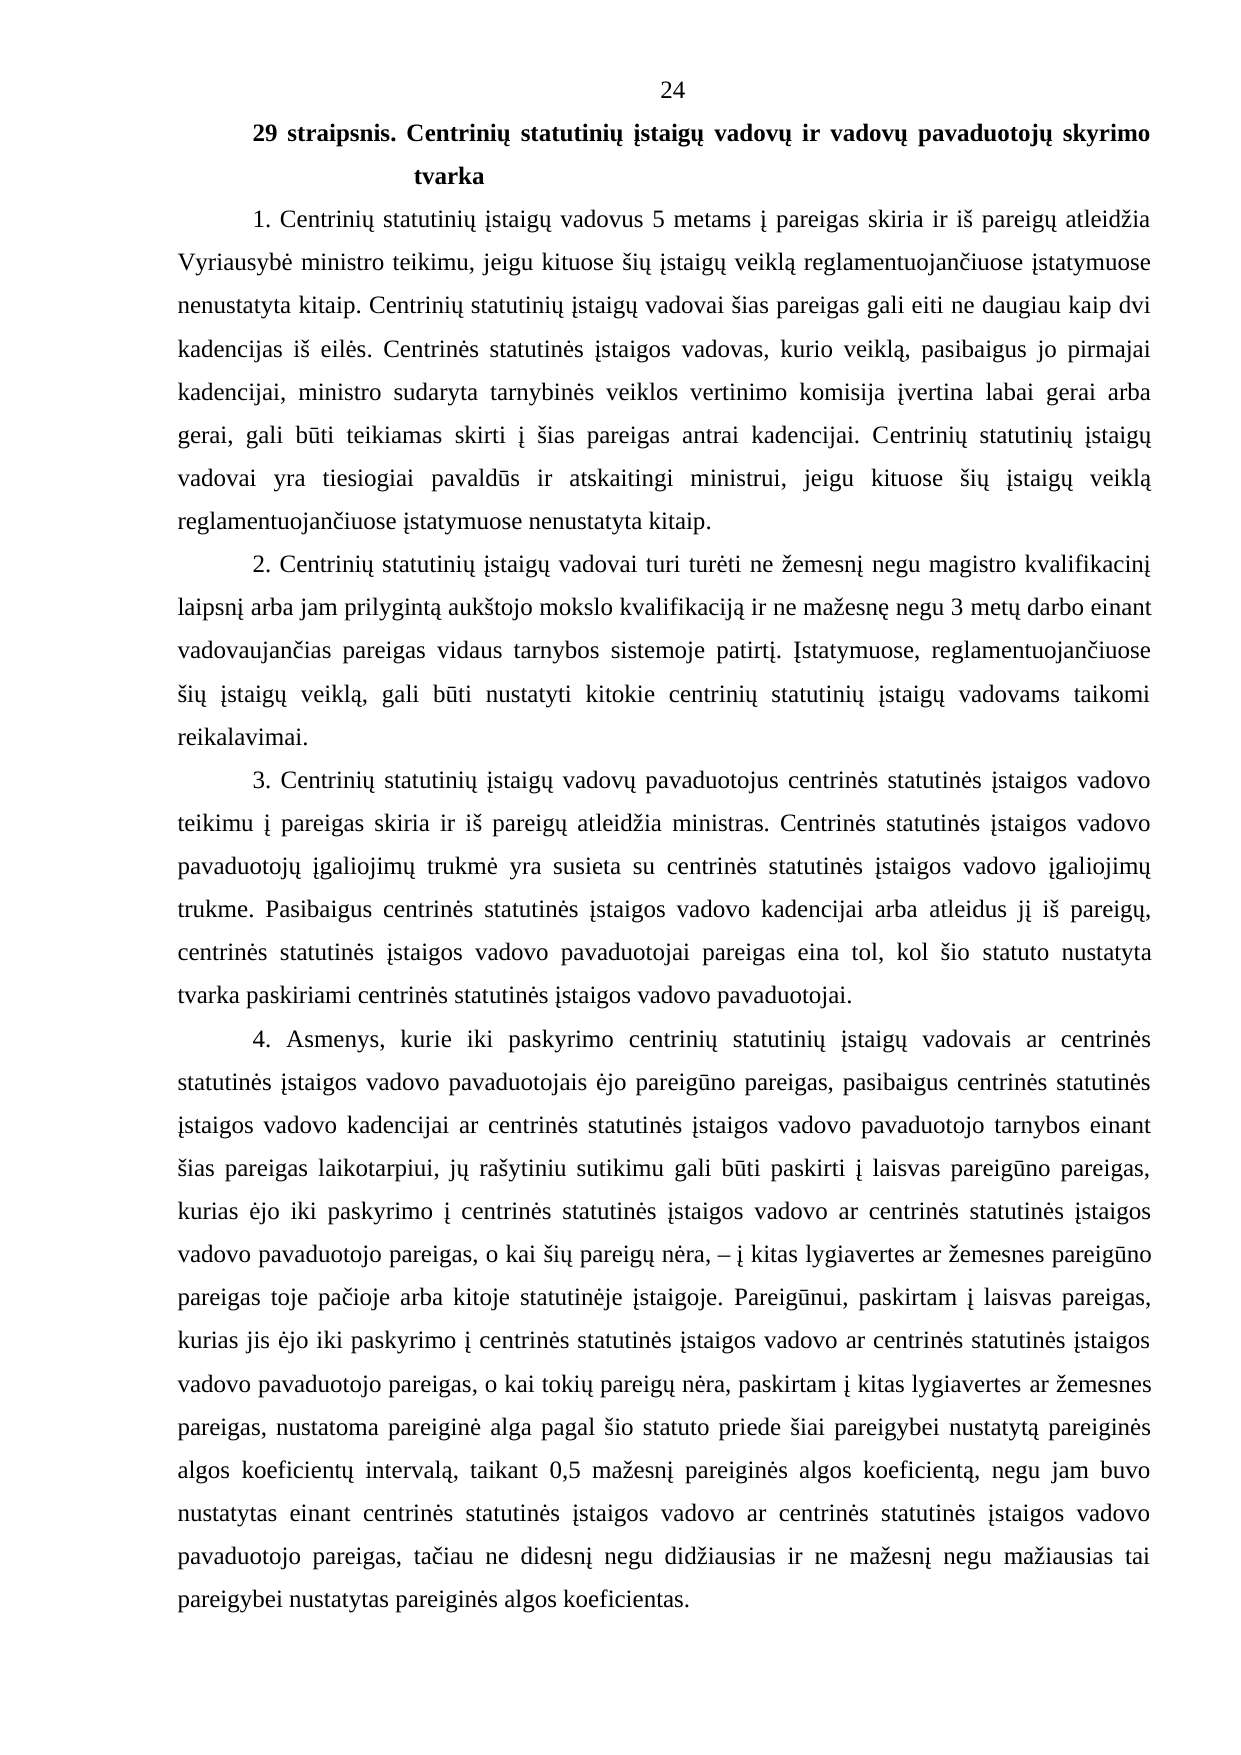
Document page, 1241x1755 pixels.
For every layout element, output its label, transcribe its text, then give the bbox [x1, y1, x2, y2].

text 1. Centrinių statutinių įstaigų vadovus 5 metams į pareigas skiria ir iš pareigų atleidžia Vyriausybė ministro teikimu, jeigu kituose šių įstaigų veiklą reglamentuojančiuose įstatymuose nenustatyta kitaip. Centrinių statutinių įstaigų vadovai šias pareigas gali eiti ne daugiau kaip dvi kadencijas iš eilės. Centrinės statutinės įstaigos vadovas, kurio veiklą, pasibaigus jo pirmajai kadencijai, ministro sudaryta tarnybinės veiklos vertinimo komisija įvertina labai gerai arba gerai, gali būti teikiamas skirti į šias pareigas antrai kadencijai. Centrinių statutinių įstaigų vadovai yra tiesiogiai pavaldūs ir atskaitingi ministrui, jeigu kituose šių įstaigų veiklą reglamentuojančiuose įstatymuose nenustatyta kitaip. [177, 204, 1152, 535]
text 3. Centrinių statutinių įstaigų vadovų pavaduotojus centrinės statutinės įstaigos vadovo teikimu į pareigas skiria ir iš pareigų atleidžia ministras. Centrinės statutinės įstaigos vadovo pavaduotojų įgaliojimų trukmė yra susieta su centrinės statutinės įstaigos vadovo įgaliojimų trukme. Pasibaigus centrinės statutinės įstaigos vadovo kadencijai arba atleidus jį iš pareigų, centrinės statutinės įstaigos vadovo pavaduotojai pareigas eina tol, kol šio statuto nustatyta tvarka paskiriami centrinės statutinės įstaigos vadovo pavaduotojai. [177, 765, 1152, 1009]
text 29 straipsnis. Centrinių statutinių įstaigų vadovų ir vadovų pavaduotojų skyrimo tvarka [252, 118, 1152, 190]
text 2. Centrinių statutinių įstaigų vadovai turi turėti ne žemesnį negu magistro kvalifikacinį laipsnį arba jam prilygintą aukštojo mokslo kvalifikaciją ir ne mažesnę negu 3 metų darbo einant vadovaujančias pareigas vidaus tarnybos sistemoje patirtį. Įstatymuose, reglamentuojančiuose šių įstaigų veiklą, gali būti nustatyti kitokie centrinių statutinių įstaigų vadovams taikomi reikalavimai. [177, 549, 1152, 751]
text 4. Asmenys, kurie iki paskyrimo centrinių statutinių įstaigų vadovais ar centrinės statutinės įstaigos vadovo pavaduotojais ėjo pareigūno pareigas, pasibaigus centrinės statutinės įstaigos vadovo kadencijai ar centrinės statutinės įstaigos vadovo pavaduotojo tarnybos einant šias pareigas laikotarpiui, jų rašytiniu sutikimu gali būti paskirti į laisvas pareigūno pareigas, kurias ėjo iki paskyrimo į centrinės statutinės įstaigos vadovo ar centrinės statutinės įstaigos vadovo pavaduotojo pareigas, o kai šių pareigų nėra, – į kitas lygiavertes ar žemesnes pareigūno pareigas toje pačioje arba kitoje statutinėje įstaigoje. Pareigūnui, paskirtam į laisvas pareigas, kurias jis ėjo iki paskyrimo į centrinės statutinės įstaigos vadovo ar centrinės statutinės įstaigos vadovo pavaduotojo pareigas, o kai tokių pareigų nėra, paskirtam į kitas lygiavertes ar žemesnes pareigas, nustatoma pareiginė alga pagal šio statuto priede šiai pareigybei nustatytą pareiginės algos koeficientų intervalą, taikant 0,5 mažesnį pareiginės algos koeficientą, negu jam buvo nustatytas einant centrinės statutinės įstaigos vadovo ar centrinės statutinės įstaigos vadovo pavaduotojo pareigas, tačiau ne didesnį negu didžiausias ir ne mažesnį negu mažiausias tai pareigybei nustatytas pareiginės algos koeficientas. [177, 1024, 1152, 1613]
